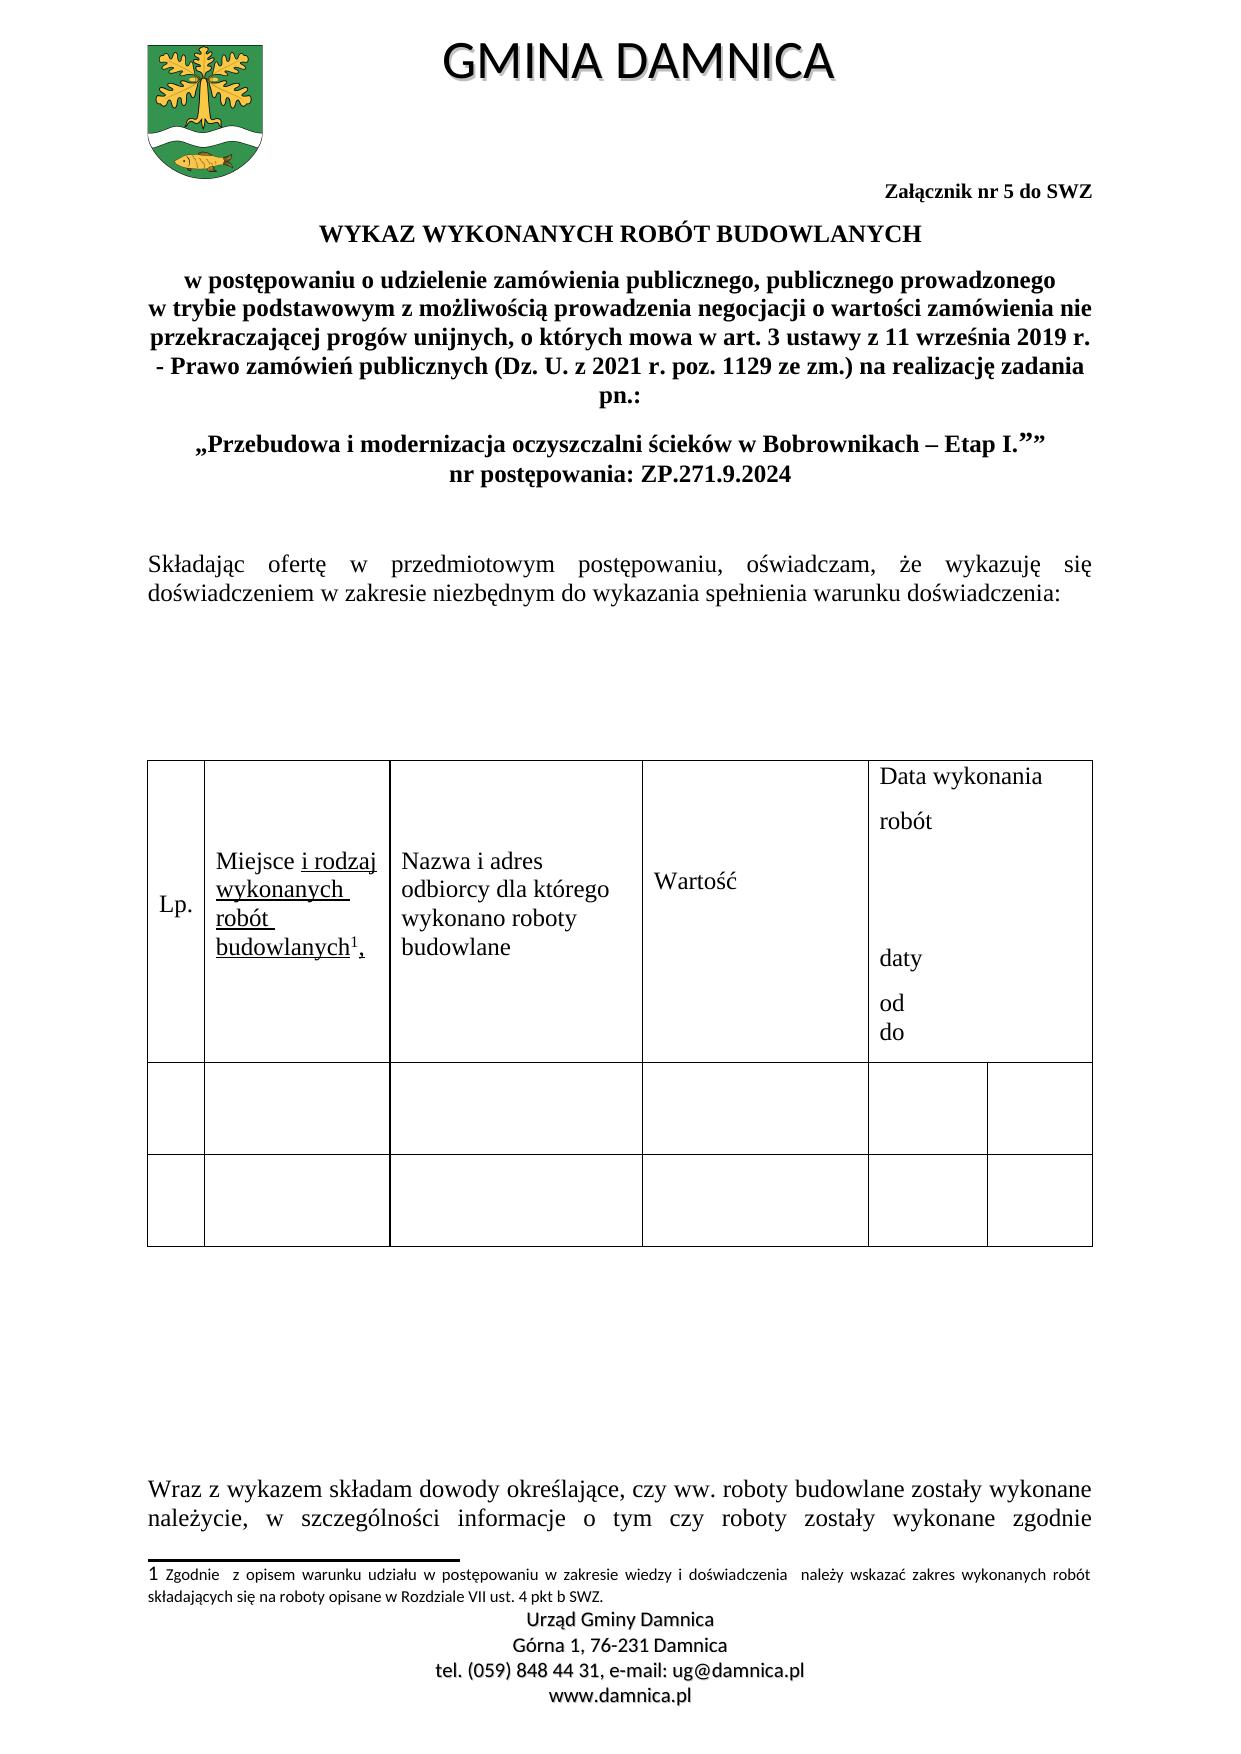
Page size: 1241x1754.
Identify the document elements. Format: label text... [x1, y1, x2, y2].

table_header Miejsce i rodzaj wykonanych robót budowlanych, [205, 761, 389, 1062]
table_header Nazwa i adres odbiorcy dla którego wykonano roboty budowlane [391, 761, 642, 1062]
table_cell [988, 1155, 1092, 1246]
table_cell [205, 1155, 389, 1246]
table_cell [391, 1155, 642, 1246]
table_cell [205, 1063, 389, 1154]
text w postępowaniu o udzielenie zamówienia publicznego, publicznego prowadzonego w trybie podstawowym z możliwością prowadzenia negocjacji o wartości zamówienia nie przekraczającej progów unijnych, o których mowa w art. 3 ustawy z 11 września 2019 r. - Prawo zamówień publicznych (Dz. U. z 2021 r. poz. 1129 ze zm.) na realizację zadania pn.: [148, 265, 1093, 408]
text Załącznik nr 5 do SWZ [148, 178, 1093, 203]
text WYKAZ WYKONANYCH ROBÓT BUDOWLANYCH [148, 219, 1093, 248]
text nr postępowania: ZP.271.9.2024 [148, 459, 1093, 487]
table_cell [148, 1063, 204, 1154]
table_cell [869, 1155, 987, 1246]
table_header Wartość [643, 761, 868, 1062]
table_cell [988, 1063, 1092, 1154]
text Składając ofertę w przedmiotowym postępowaniu, oświadczam, że wykazuję się doświadczeniem w zakresie niezbędnym do wykazania spełnienia warunku doświadczenia: [148, 549, 1093, 607]
table_header Data wykonania robót daty od do [869, 761, 1092, 1062]
table_cell [869, 1063, 987, 1154]
table_cell [391, 1063, 642, 1154]
table_cell [148, 1155, 204, 1246]
text „Przebudowa i modernizacja oczyszczalni ścieków w Bobrownikach – Etap I.”” [148, 425, 1093, 459]
table_cell [643, 1155, 868, 1246]
table_cell [643, 1063, 868, 1154]
text Wraz z wykazem składam dowody określające, czy ww. roboty budowlane zostały wykonane należycie, w szczególności informacje o tym czy roboty zostały wykonane zgodnie [148, 1474, 1093, 1532]
table_header Lp. [148, 761, 204, 1062]
